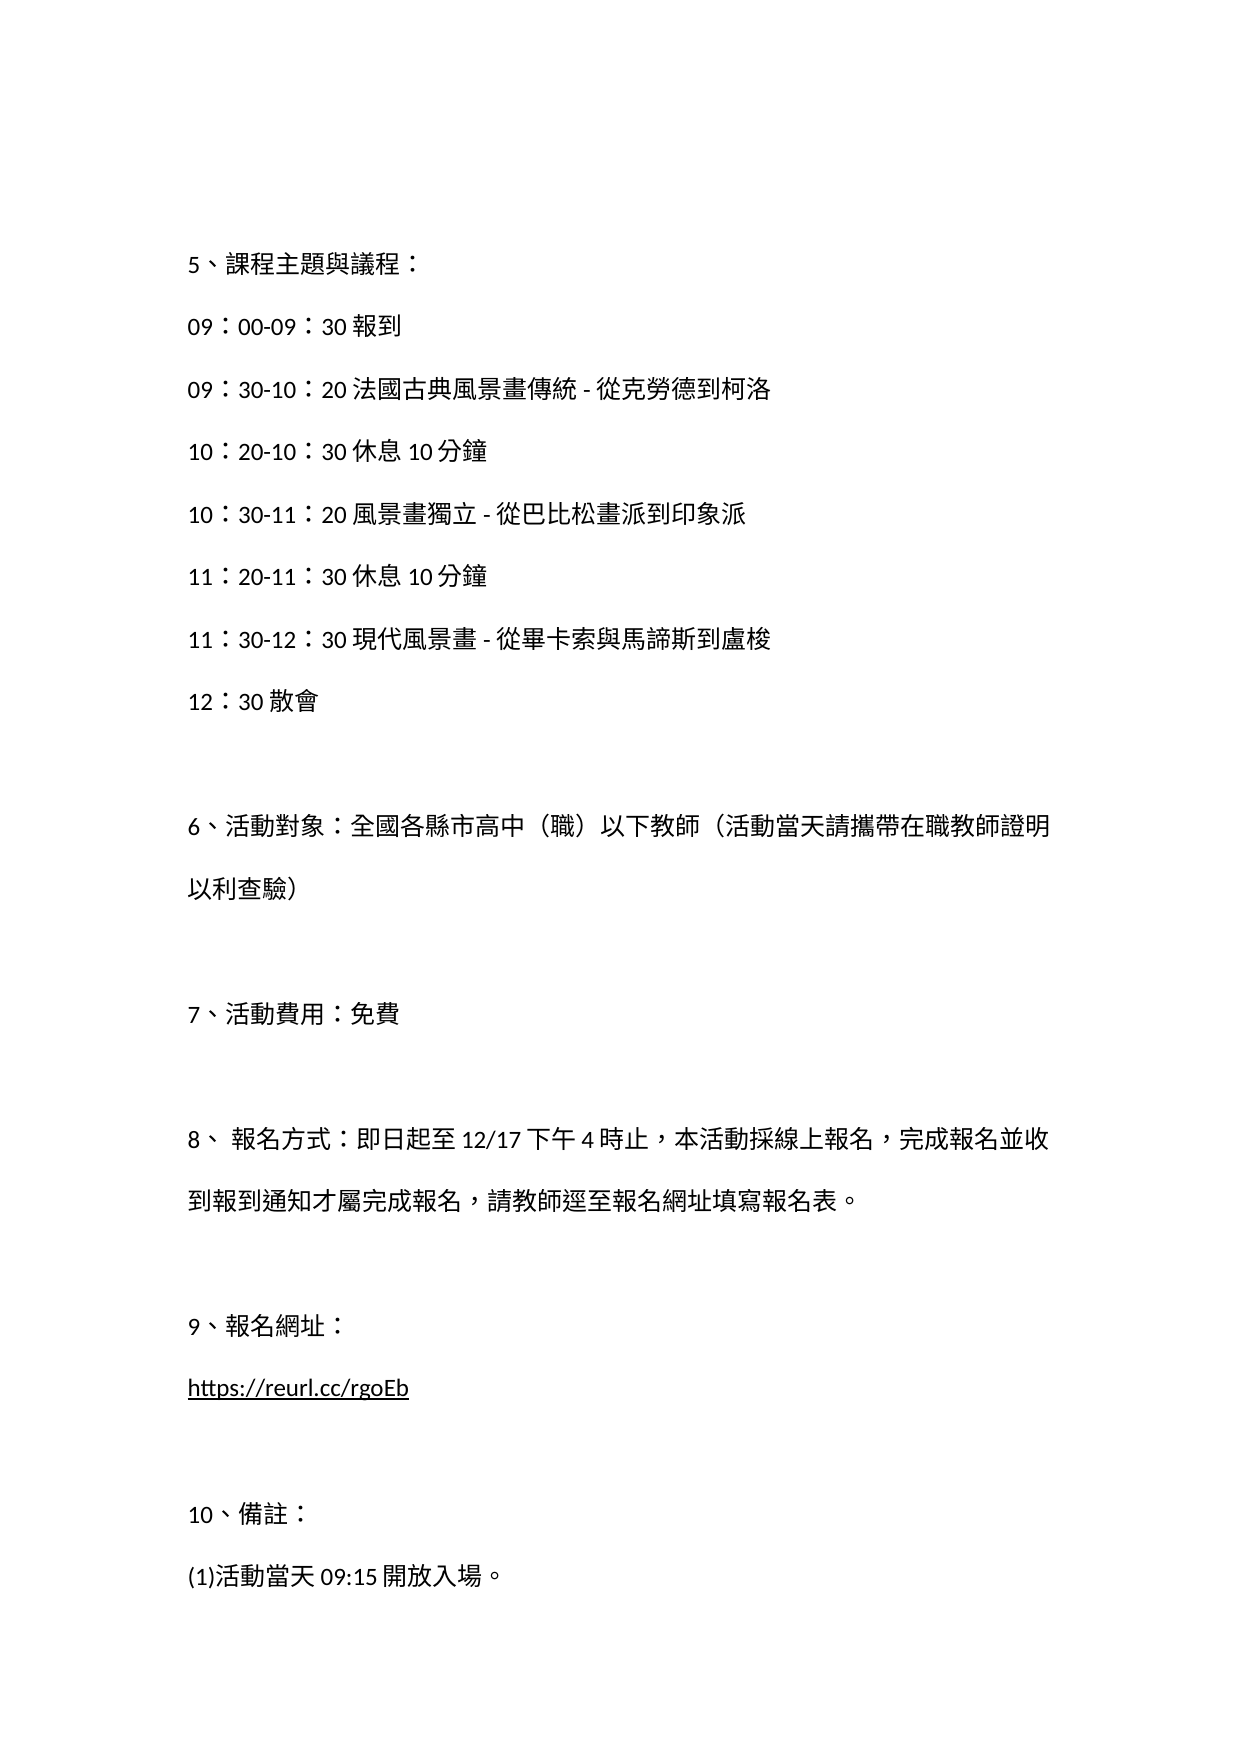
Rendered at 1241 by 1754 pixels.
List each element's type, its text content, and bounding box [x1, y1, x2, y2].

text 12：30 散會 [187, 658, 1053, 721]
text 10、備註： [187, 1471, 1053, 1533]
text https://reurl.cc/rgoEb [187, 1346, 1053, 1408]
text 5、課程主題與議程： [187, 221, 1053, 283]
text 11：20-11：30 休息10分鐘 [187, 533, 1053, 596]
text 9、報名網址： [187, 1283, 1053, 1346]
text (1)活動當天09:15開放入場。 [187, 1533, 1053, 1596]
text 10：20-10：30 休息10分鐘 [187, 408, 1053, 471]
text 8、 報名方式：即日起至12/17下午4時止，本活動採線上報名，完成報名並收到報到通知才屬完成報名，請教師逕至報名網址填寫報名表。 [187, 1096, 1053, 1221]
text 09：30-10：20 法國古典風景畫傳統 - 從克勞德到柯洛 [187, 346, 1053, 408]
text 6、活動對象：全國各縣市高中（職）以下教師（活動當天請攜帶在職教師證明以利查驗） [187, 783, 1053, 908]
text 09：00-09：30 報到 [187, 283, 1053, 346]
text 10：30-11：20 風景畫獨立 - 從巴比松畫派到印象派 [187, 471, 1053, 533]
text 11：30-12：30 現代風景畫 - 從畢卡索與馬諦斯到盧梭 [187, 596, 1053, 658]
text 7、活動費用：免費 [187, 971, 1053, 1033]
